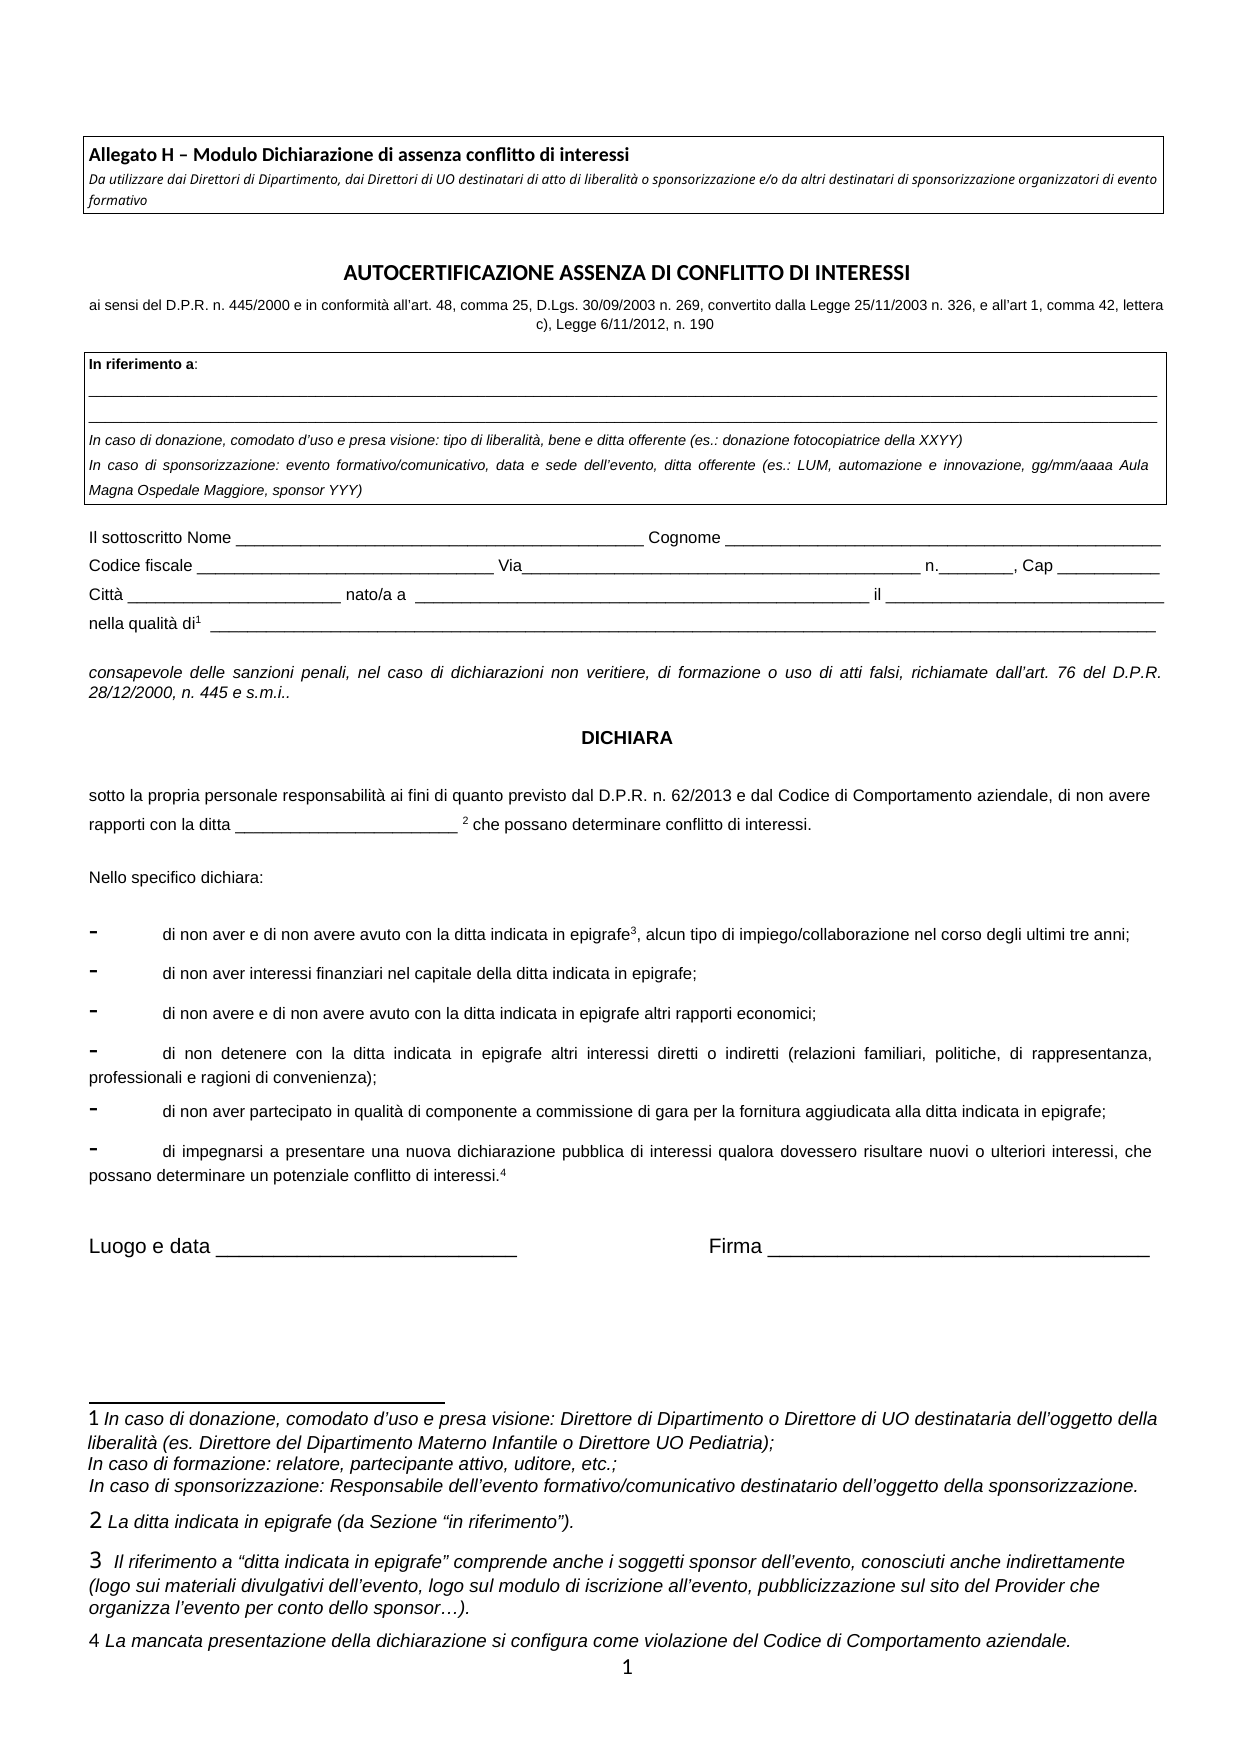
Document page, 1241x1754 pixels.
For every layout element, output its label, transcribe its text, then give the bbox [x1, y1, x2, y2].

text In caso di sponsorizzazione: Responsabile dell’evento formativo/comunicativo destinatario dell’oggetto della sponsorizzazione. [89, 1474, 1165, 1496]
text La ditta indicata in epigrafe (da Sezione “in riferimento”). [89, 1504, 1165, 1536]
text sotto la propria personale responsabilità ai fini di quanto previsto dal D.P.R. n. 62/2013 e dal Codice di Comportamento aziendale, di non avere rapporti con la ditta ________________________ che possano determinare conflitto di interessi. [89, 786, 1153, 833]
text Luogo e data __________________________ Firma _________________________________ [89, 1234, 1153, 1258]
list di non aver partecipato in qualità di componente a commissione di gara per la fornitura aggiudicata alla ditta indicata in epigrafe; [89, 1087, 1153, 1126]
text In caso di donazione, comodato d’uso e presa visione: Direttore di Dipartimento o Direttore di UO destinataria dell’oggetto della liberalità (es. Direttore del Dipartimento Materno Infantile o Direttore UO Pediatria); [87, 1403, 1165, 1453]
list di non avere e di non avere avuto con la ditta indicata in epigrafe altri rapporti economici; [89, 988, 1153, 1028]
text AUTOCERTIFICAZIONE ASSENZA DI CONFLITTO DI INTERESSI [89, 258, 1165, 286]
list di impegnarsi a presentare una nuova dichiarazione pubblica di interessi qualora dovessero risultare nuovi o ulteriori interessi, che possano determinare un potenziale conflitto di interessi. [89, 1126, 1153, 1185]
text In caso di formazione: relatore, partecipante attivo, uditore, etc.; [87, 1453, 1165, 1474]
text Nello specifico dichiara: [89, 868, 1153, 887]
list di non detenere con la ditta indicata in epigrafe altri interessi diretti o indiretti (relazioni familiari, politiche, di rappresentanza, professionali e ragioni di convenienza); [89, 1028, 1153, 1087]
list di non aver interessi finanziari nel capitale della ditta indicata in epigrafe; [89, 948, 1153, 988]
text DICHIARA [89, 727, 1165, 748]
list La mancata presentazione della dichiarazione si configura come violazione del Codice di Comportamento aziendale. [89, 1627, 1165, 1652]
text ai sensi del D.P.R. n. 445/2000 e in conformità all’art. 48, comma 25, D.Lgs. 30/09/2003 n. 269, convertito dalla Legge 25/11/2003 n. 326, e all’art 1, comma 42, lettera c), Legge 6/11/2012, n. 190 [89, 297, 1165, 333]
list Il riferimento a “ditta indicata in epigrafe” comprende anche i soggetti sponsor dell’evento, conosciuti anche indirettamente (logo sui materiali divulgativi dell’evento, logo sul modulo di iscrizione all’evento, pubblicizzazione sul sito del Provider che organizza l’evento per conto dello sponsor…). [89, 1544, 1165, 1618]
text consapevole delle sanzioni penali, nel caso di dichiarazioni non veritiere, di formazione o uso di atti falsi, richiamate dall’art. 76 del D.P.R. 28/12/2000, n. 445 e s.m.i.. [89, 663, 1165, 702]
text Il sottoscritto Nome ____________________________________________ Cognome _______________________________________________ Codice fiscale ________________________________ Via___________________________________________ n.________, Cap ___________ Città _______________________ nato/a a _________________________________________________ il ______________________________ nella qualità di ______________________________________________________________________________________________________ [89, 527, 1165, 633]
list di non aver e di non avere avuto con la ditta indicata in epigrafe, alcun tipo di impiego/collaborazione nel corso degli ultimi tre anni; [89, 909, 1153, 948]
